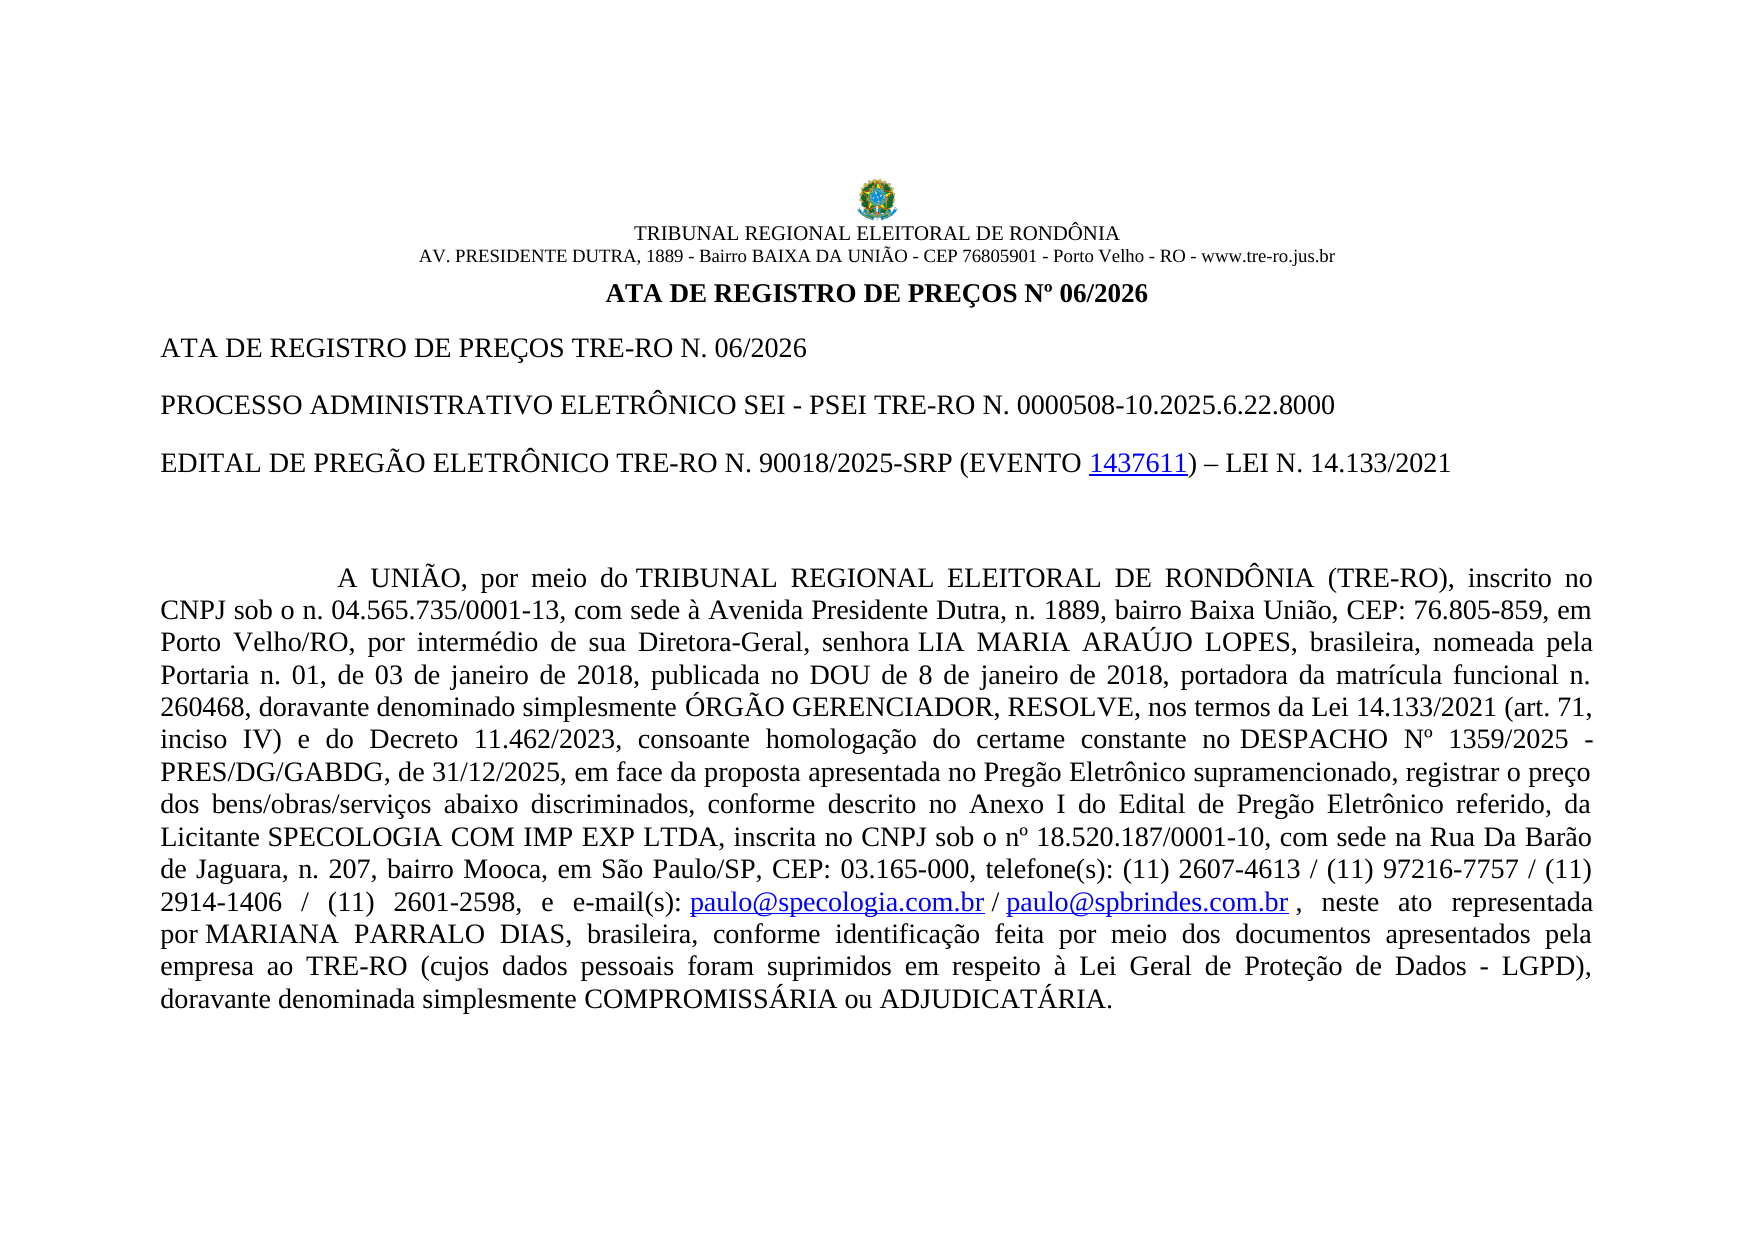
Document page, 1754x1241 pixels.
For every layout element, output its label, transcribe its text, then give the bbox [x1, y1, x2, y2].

text ATA DE REGISTRO DE PREÇOS TRE-RO N. 06/2026 [160, 331, 1594, 363]
text AV. PRESIDENTE DUTRA, 1889 - Bairro BAIXA DA UNIÃO - CEP 76805901 - Porto Velho - RO - www.tre-ro.jus.br [148, 245, 1606, 267]
text A UNIÃO, por meio do TRIBUNAL REGIONAL ELEITORAL DE RONDÔNIA (TRE-RO), inscrito no CNPJ sob o n. 04.565.735/0001-13, com sede à Avenida Presidente Dutra, n. 1889, bairro Baixa União, CEP: 76.805-859, em Porto Velho/RO, por intermédio de sua Diretora-Geral, senhora LIA MARIA ARAÚJO LOPES, brasileira, nomeada pela Portaria n. 01, de 03 de janeiro de 2018, publicada no DOU de 8 de janeiro de 2018, portadora da matrícula funcional n. 260468, doravante denominado simplesmente ÓRGÃO GERENCIADOR, RESOLVE, nos termos da Lei 14.133/2021 (art. 71, inciso IV) e do Decreto 11.462/2023, consoante homologação do certame constante no DESPACHO Nº 1359/2025 - PRES/DG/GABDG, de 31/12/2025, em face da proposta apresentada no Pregão Eletrônico supramencionado, registrar o preço dos bens/obras/serviços abaixo discriminados, conforme descrito no Anexo I do Edital de Pregão Eletrônico referido, da Licitante SPECOLOGIA COM IMP EXP LTDA, inscrita no CNPJ sob o nº 18.520.187/0001-10, com sede na Rua Da Barão de Jaguara, n. 207, bairro Mooca, em São Paulo/SP, CEP: 03.165-000, telefone(s): (11) 2607-4613 / (11) 97216-7757 / (11) 2914-1406 / (11) 2601-2598, e e-mail(s): paulo@specologia.com.br / paulo@spbrindes.com.br , neste ato representada por MARIANA PARRALO DIAS, brasileira, conforme identificação feita por meio dos documentos apresentados pela empresa ao TRE-RO (cujos dados pessoais foram suprimidos em respeito à Lei Geral de Proteção de Dados - LGPD), doravante denominada simplesmente COMPROMISSÁRIA ou ADJUDICATÁRIA. [160, 561, 1594, 1014]
text Ata de Registro de Preços Nº 06/2026 [148, 277, 1606, 308]
text EDITAL DE PREGÃO ELETRÔNICO TRE-RO N. 90018/2025-SRP (EVENTO 1437611) – LEI N. 14.133/2021 [160, 446, 1594, 478]
text TRIBUNAL REGIONAL ELEITORAL DE RONDÔNIA [148, 221, 1606, 245]
text PROCESSO ADMINISTRATIVO ELETRÔNICO SEI - PSEI TRE-RO N. 0000508-10.2025.6.22.8000 [160, 388, 1594, 421]
